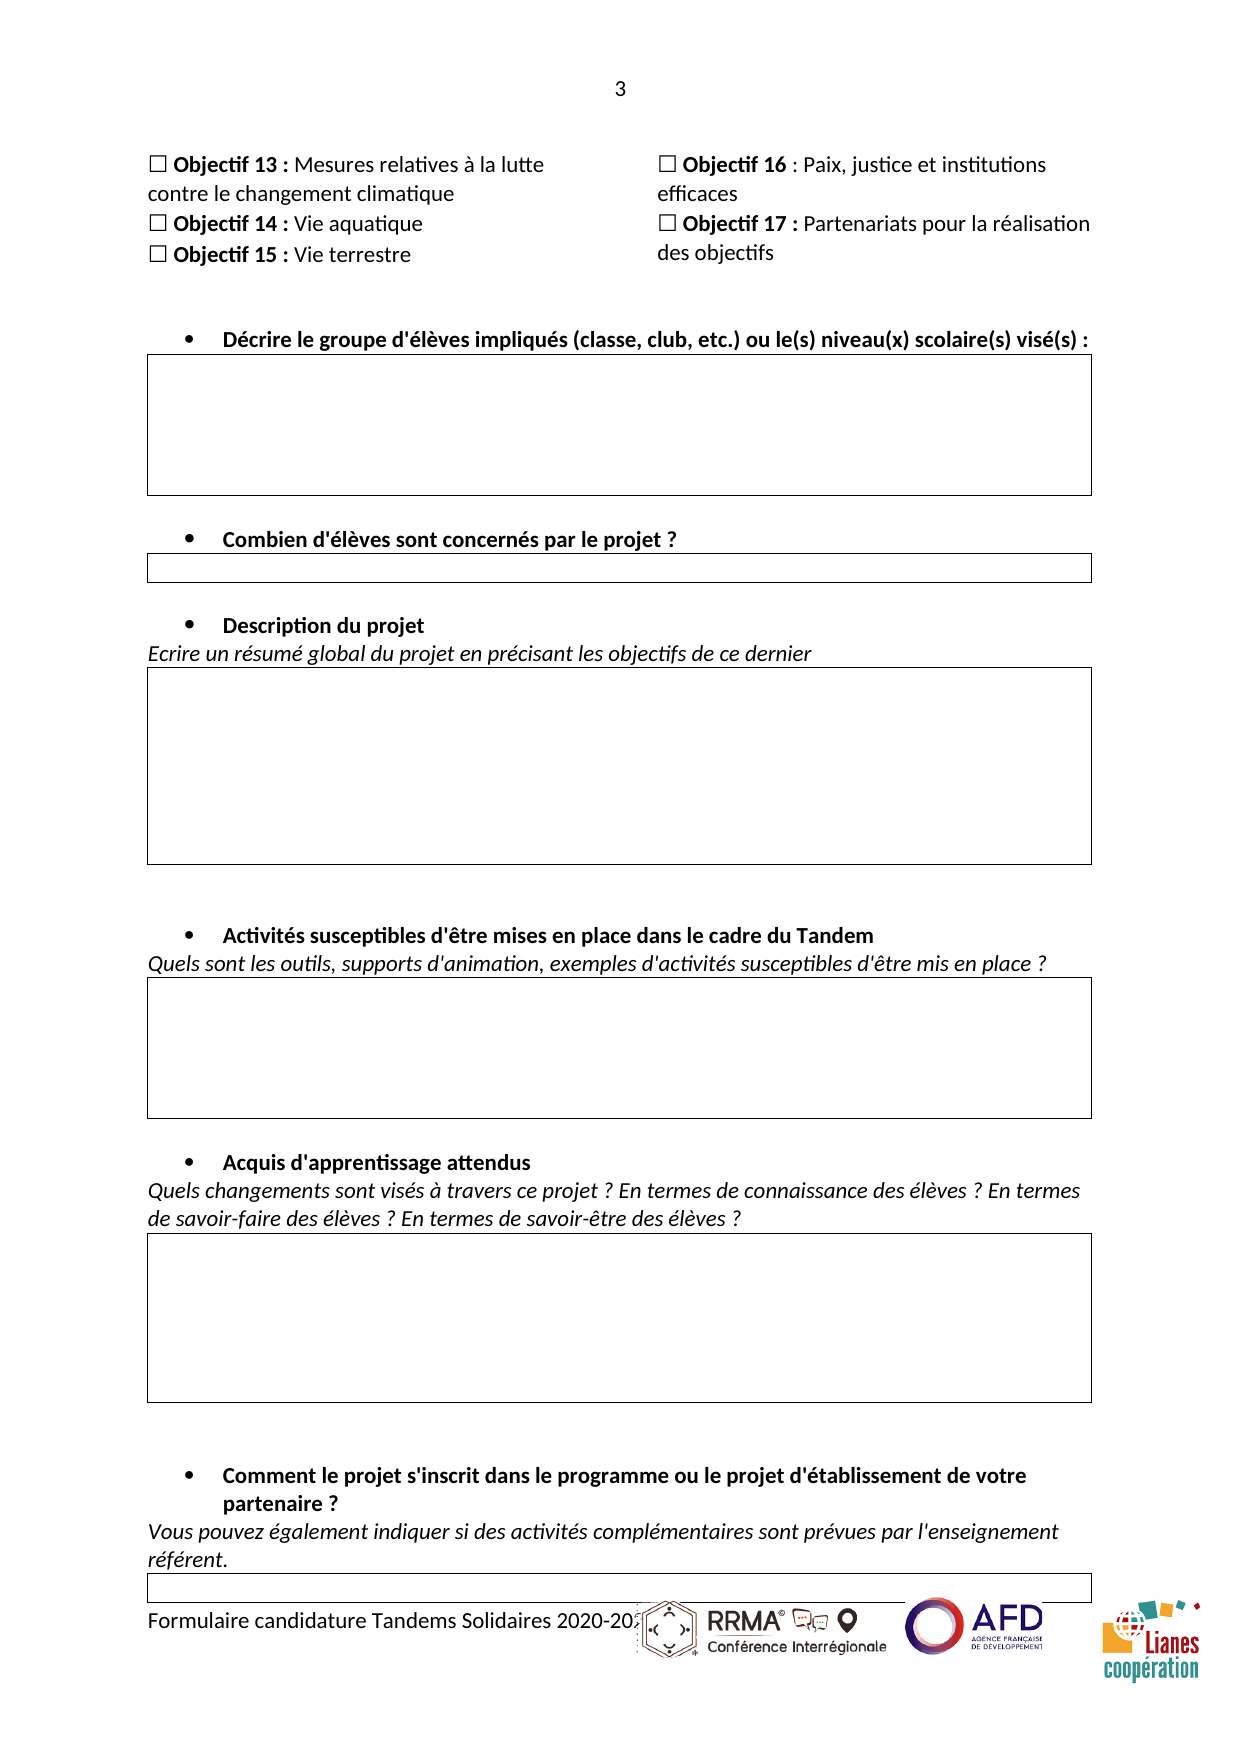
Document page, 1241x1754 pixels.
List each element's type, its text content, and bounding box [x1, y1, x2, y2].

list Acquis d'apprentissage attendus [185, 1148, 1093, 1176]
text ☐ Objectif 15 : Vie terrestre [148, 238, 583, 269]
text Quels changements sont visés à travers ce projet ? En termes de connaissance des élèves ? En termes de savoir-faire des élèves ? En termes de savoir-être des élèves ? [148, 1176, 1093, 1232]
table_header [148, 1574, 1091, 1602]
table_header [148, 978, 1091, 1118]
text Vous pouvez également indiquer si des activités complémentaires sont prévues par l'enseignement référent. [148, 1517, 1093, 1573]
table_header [148, 355, 1091, 494]
text ☐ Objectif 17 : Partenariats pour la réalisation des objectifs [657, 207, 1093, 266]
text ☐ Objectif 13 : Mesures relatives à la lutte contre le changement climatique [148, 148, 583, 207]
table_header [148, 554, 1091, 582]
text ☐ Objectif 14 : Vie aquatique [148, 207, 583, 238]
table_header [148, 668, 1091, 864]
list Décrire le groupe d'élèves impliqués (classe, club, etc.) ou le(s) niveau(x) scolaire(s) visé(s) : [185, 325, 1093, 353]
list Combien d'élèves sont concernés par le projet ? [185, 525, 1093, 553]
table_header [148, 1234, 1091, 1402]
text Quels sont les outils, supports d'animation, exemples d'activités susceptibles d'être mis en place ? [148, 949, 1093, 977]
list Activités susceptibles d'être mises en place dans le cadre du Tandem [185, 921, 1093, 949]
list Description du projet [185, 611, 1093, 639]
list Comment le projet s'inscrit dans le programme ou le projet d'établissement de votre partenaire ? [185, 1461, 1093, 1517]
text Ecrire un résumé global du projet en précisant les objectifs de ce dernier [148, 639, 1093, 667]
text ☐ Objectif 16 : Paix, justice et institutions efficaces [657, 148, 1093, 207]
